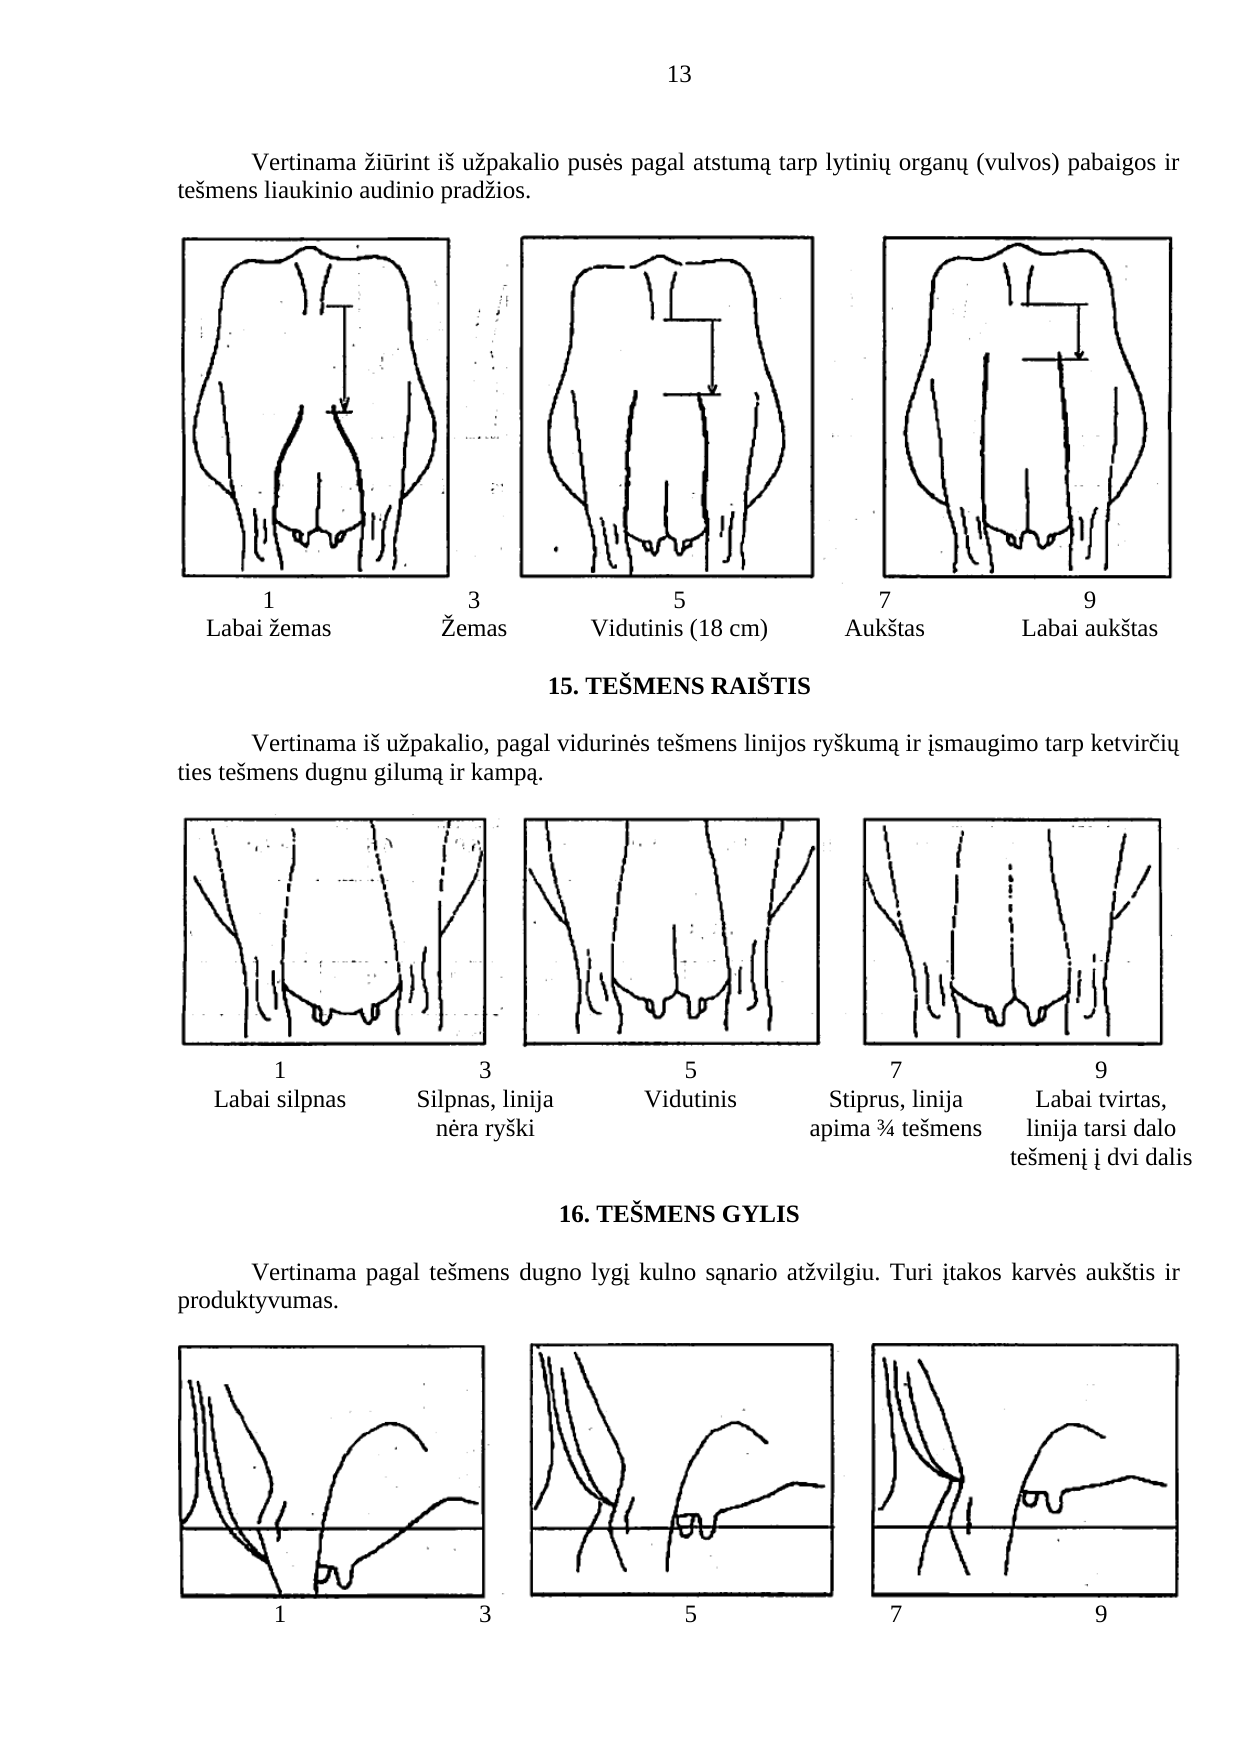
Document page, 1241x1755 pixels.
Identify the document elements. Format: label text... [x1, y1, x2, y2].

table_cell Labai tvirtas, linija tarsi dalo tešmenį į dvi dalis [999, 1084, 1204, 1170]
text 16. Tešmens gylis [177, 1199, 1181, 1228]
table_header 1 [177, 1599, 382, 1628]
table_header 9 [999, 1599, 1204, 1628]
table_cell Labai aukštas [987, 614, 1192, 642]
table_cell Labai silpnas [177, 1084, 382, 1170]
table_header 7 [782, 585, 987, 613]
table_header 5 [577, 585, 782, 613]
table_header 7 [793, 1056, 998, 1084]
table_cell Vidutinis (18 cm) [577, 614, 782, 642]
table_header 1 [177, 1056, 382, 1084]
table_header 9 [987, 585, 1192, 613]
table_cell Vidutinis [588, 1084, 793, 1170]
table_cell Žemas [371, 614, 577, 642]
table_header 5 [588, 1056, 793, 1084]
table_header 3 [371, 585, 577, 613]
text 15. Tešmens raištis [177, 671, 1181, 700]
table_header 1 [166, 585, 371, 613]
table_cell Labai žemas [166, 614, 371, 642]
table_header 7 [793, 1599, 998, 1628]
table_cell Stiprus, linija apima ¾ tešmens [793, 1084, 998, 1170]
table_header 3 [383, 1599, 588, 1628]
table_cell Silpnas, linija nėra ryški [383, 1084, 588, 1170]
table_header 3 [383, 1056, 588, 1084]
table_cell Aukštas [782, 614, 987, 642]
text Vertinama pagal tešmens dugno lygį kulno sąnario atžvilgiu. Turi įtakos karvės aukštis ir produktyvumas. [177, 1257, 1181, 1314]
table_header 9 [999, 1055, 1204, 1084]
text Vertinama žiūrint iš užpakalio pusės pagal atstumą tarp lytinių organų (vulvos) pabaigos ir tešmens liaukinio audinio pradžios. [177, 147, 1181, 204]
text Vertinama iš užpakalio, pagal vidurinės tešmens linijos ryškumą ir įsmaugimo tarp ketvirčių ties tešmens dugnu gilumą ir kampą. [177, 728, 1181, 786]
table_header 5 [588, 1599, 793, 1628]
